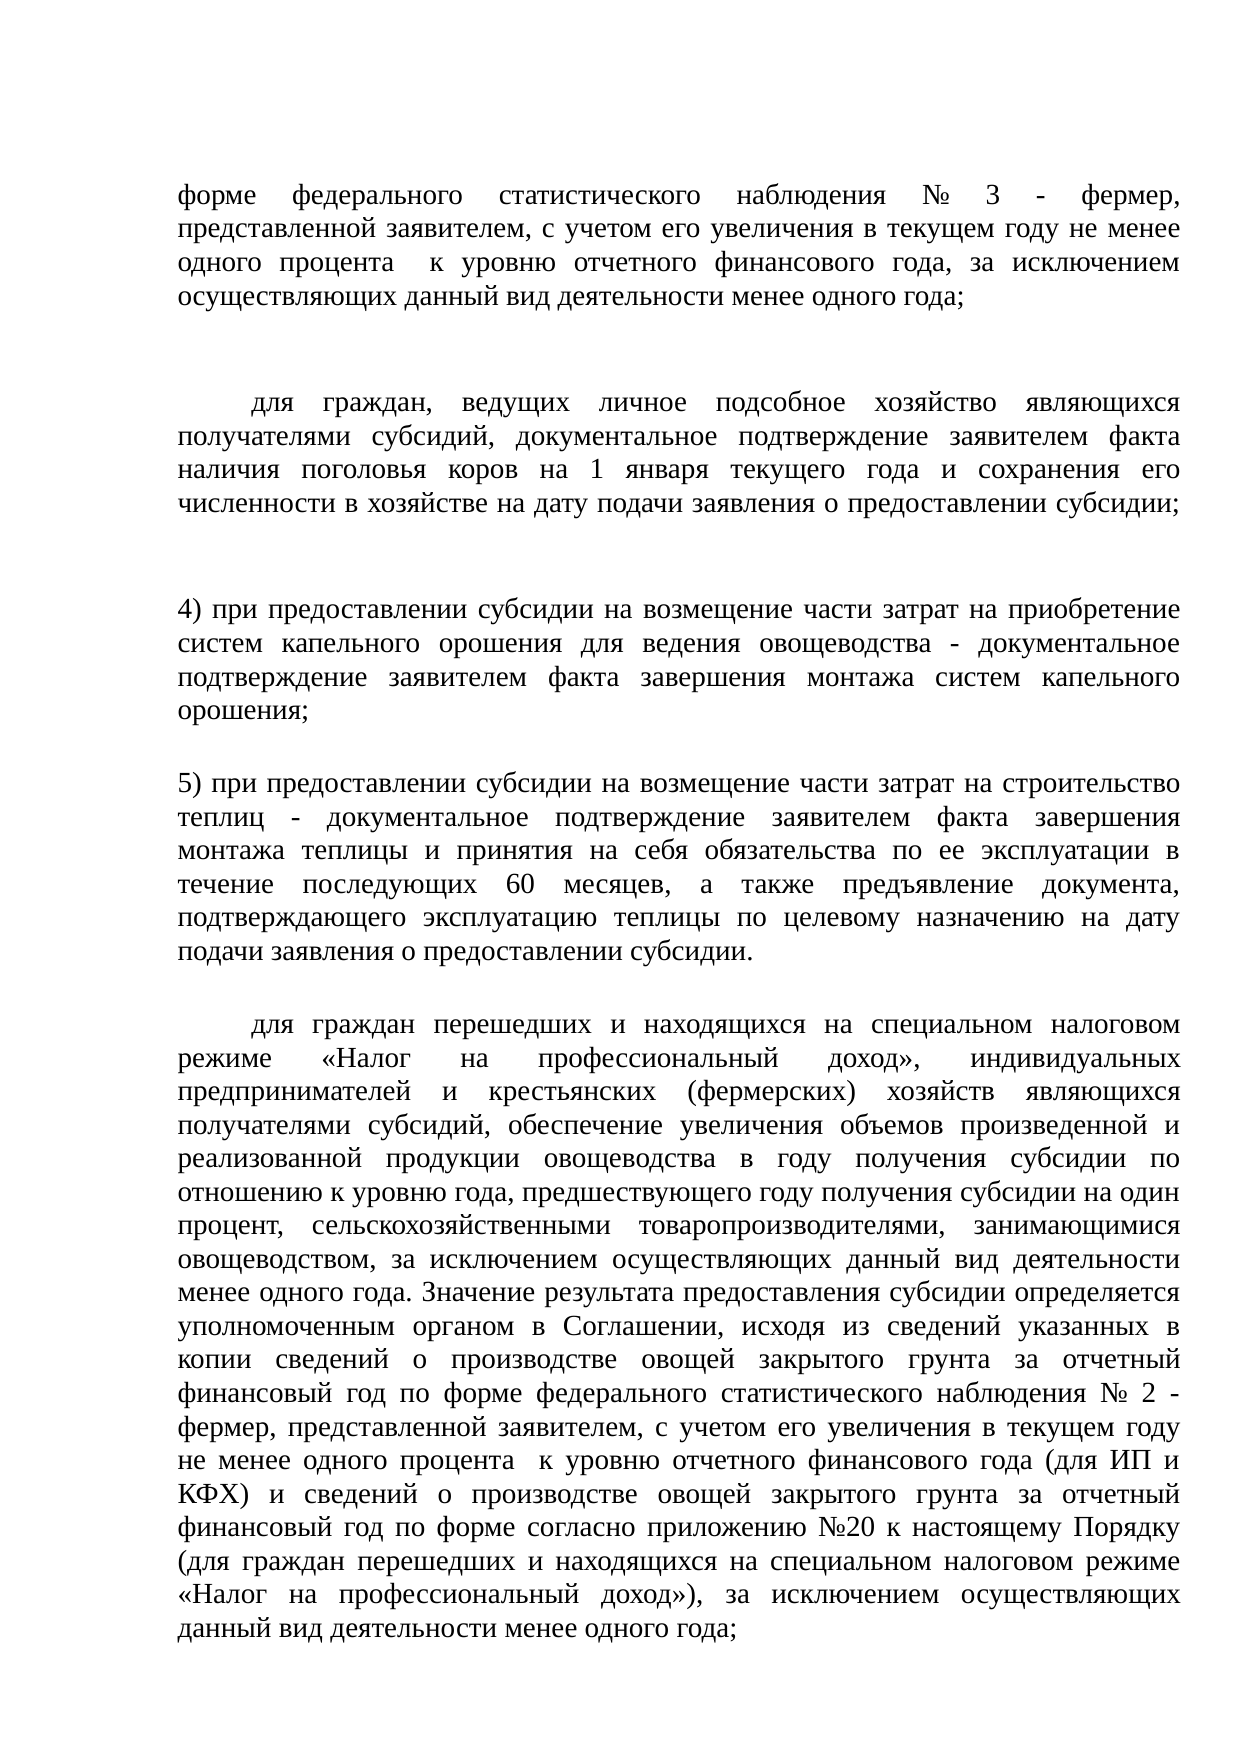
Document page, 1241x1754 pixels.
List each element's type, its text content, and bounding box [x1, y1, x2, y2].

text для граждан, ведущих личное подсобное хозяйство являющихся получателями субсидий, документальное подтверждение заявителем факта наличия поголовья коров на 1 января текущего года и сохранения его численности в хозяйстве на дату подачи заявления о предоставлении субсидии; [177, 384, 1181, 552]
text для граждан перешедших и находящихся на специальном налоговом режиме «Налог на профессиональный доход», индивидуальных предпринимателей и крестьянских (фермерских) хозяйств являющихся получателями субсидий, обеспечение увеличения объемов произведенной и реализованной продукции овощеводства в году получения субсидии по отношению к уровню года, предшествующего году получения субсидии на один процент, сельскохозяйственными товаропроизводителями, занимающимися овощеводством, за исключением осуществляющих данный вид деятельности менее одного года. Значение результата предоставления субсидии определяется уполномоченным органом в Соглашении, исходя из сведений указанных в копии сведений о производстве овощей закрытого грунта за отчетный финансовый год по форме федерального статистического наблюдения № 2 - фермер, представленной заявителем, с учетом его увеличения в текущем году не менее одного процента к уровню отчетного финансового года (для ИП и КФХ) и сведений о производстве овощей закрытого грунта за отчетный финансовый год по форме согласно приложению №20 к настоящему Порядку (для граждан перешедших и находящихся на специальном налоговом режиме «Налог на профессиональный доход»), за исключением осуществляющих данный вид деятельности менее одного года; [177, 1006, 1181, 1643]
text 4) при предоставлении субсидии на возмещение части затрат на приобретение систем капельного орошения для ведения овощеводства - документальное подтверждение заявителем факта завершения монтажа систем капельного орошения; [177, 592, 1181, 726]
text форме федерального статистического наблюдения № 3 - фермер, представленной заявителем, с учетом его увеличения в текущем году не менее одного процента к уровню отчетного финансового года, за исключением осуществляющих данный вид деятельности менее одного года; [177, 177, 1181, 345]
text 5) при предоставлении субсидии на возмещение части затрат на строительство теплиц - документальное подтверждение заявителем факта завершения монтажа теплицы и принятия на себя обязательства по ее эксплуатации в течение последующих 60 месяцев, а также предъявление документа, подтверждающего эксплуатацию теплицы по целевому назначению на дату подачи заявления о предоставлении субсидии. [177, 765, 1181, 967]
